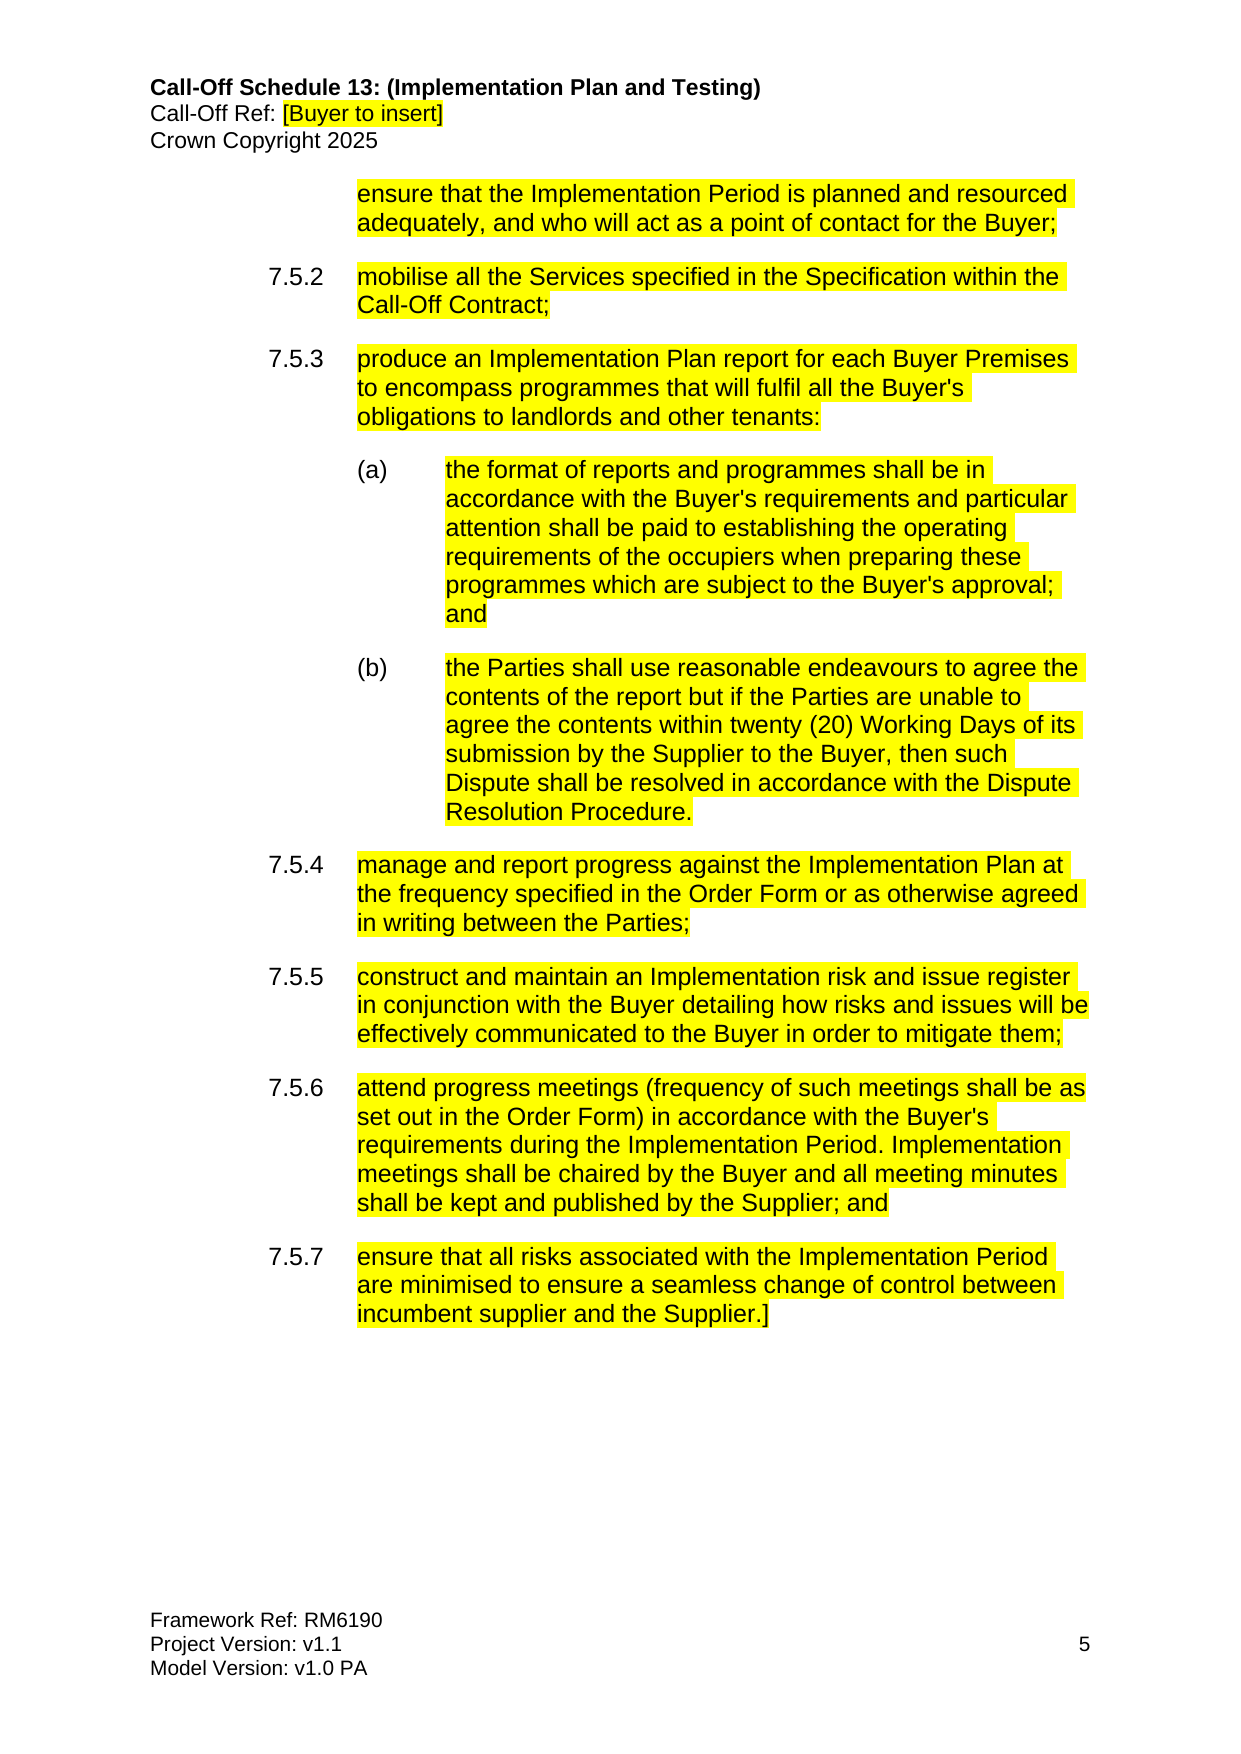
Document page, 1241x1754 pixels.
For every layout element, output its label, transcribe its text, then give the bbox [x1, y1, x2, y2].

list ensure that the Implementation Period is planned and resourced adequately, and who will act as a point of contact for the Buyer; [268, 179, 1090, 237]
list construct and maintain an Implementation risk and issue register in conjunction with the Buyer detailing how risks and issues will be effectively communicated to the Buyer in order to mitigate them; [268, 962, 1090, 1048]
list ensure that all risks associated with the Implementation Period are minimised to ensure a seamless change of control between incumbent supplier and the Supplier.] [268, 1242, 1090, 1328]
list mobilise all the Services specified in the Specification within the Call-Off Contract; [268, 262, 1090, 319]
list attend progress meetings (frequency of such meetings shall be as set out in the Order Form) in accordance with the Buyer's requirements during the Implementation Period. Implementation meetings shall be chaired by the Buyer and all meeting minutes shall be kept and published by the Supplier; and [268, 1073, 1090, 1217]
list manage and report progress against the Implementation Plan at the frequency specified in the Order Form or as otherwise agreed in writing between the Parties; [268, 851, 1090, 937]
list the format of reports and programmes shall be in accordance with the Buyer's requirements and particular attention shall be paid to establishing the operating requirements of the occupiers when preparing these programmes which are subject to the Buyer's approval; and [357, 456, 1090, 628]
list produce an Implementation Plan report for each Buyer Premises to encompass programmes that will fulfil all the Buyer's obligations to landlords and other tenants: [268, 344, 1090, 431]
list the Parties shall use reasonable endeavours to agree the contents of the report but if the Parties are unable to agree the contents within twenty (20) Working Days of its submission by the Supplier to the Buyer, then such Dispute shall be resolved in accordance with the Dispute Resolution Procedure. [357, 653, 1090, 826]
